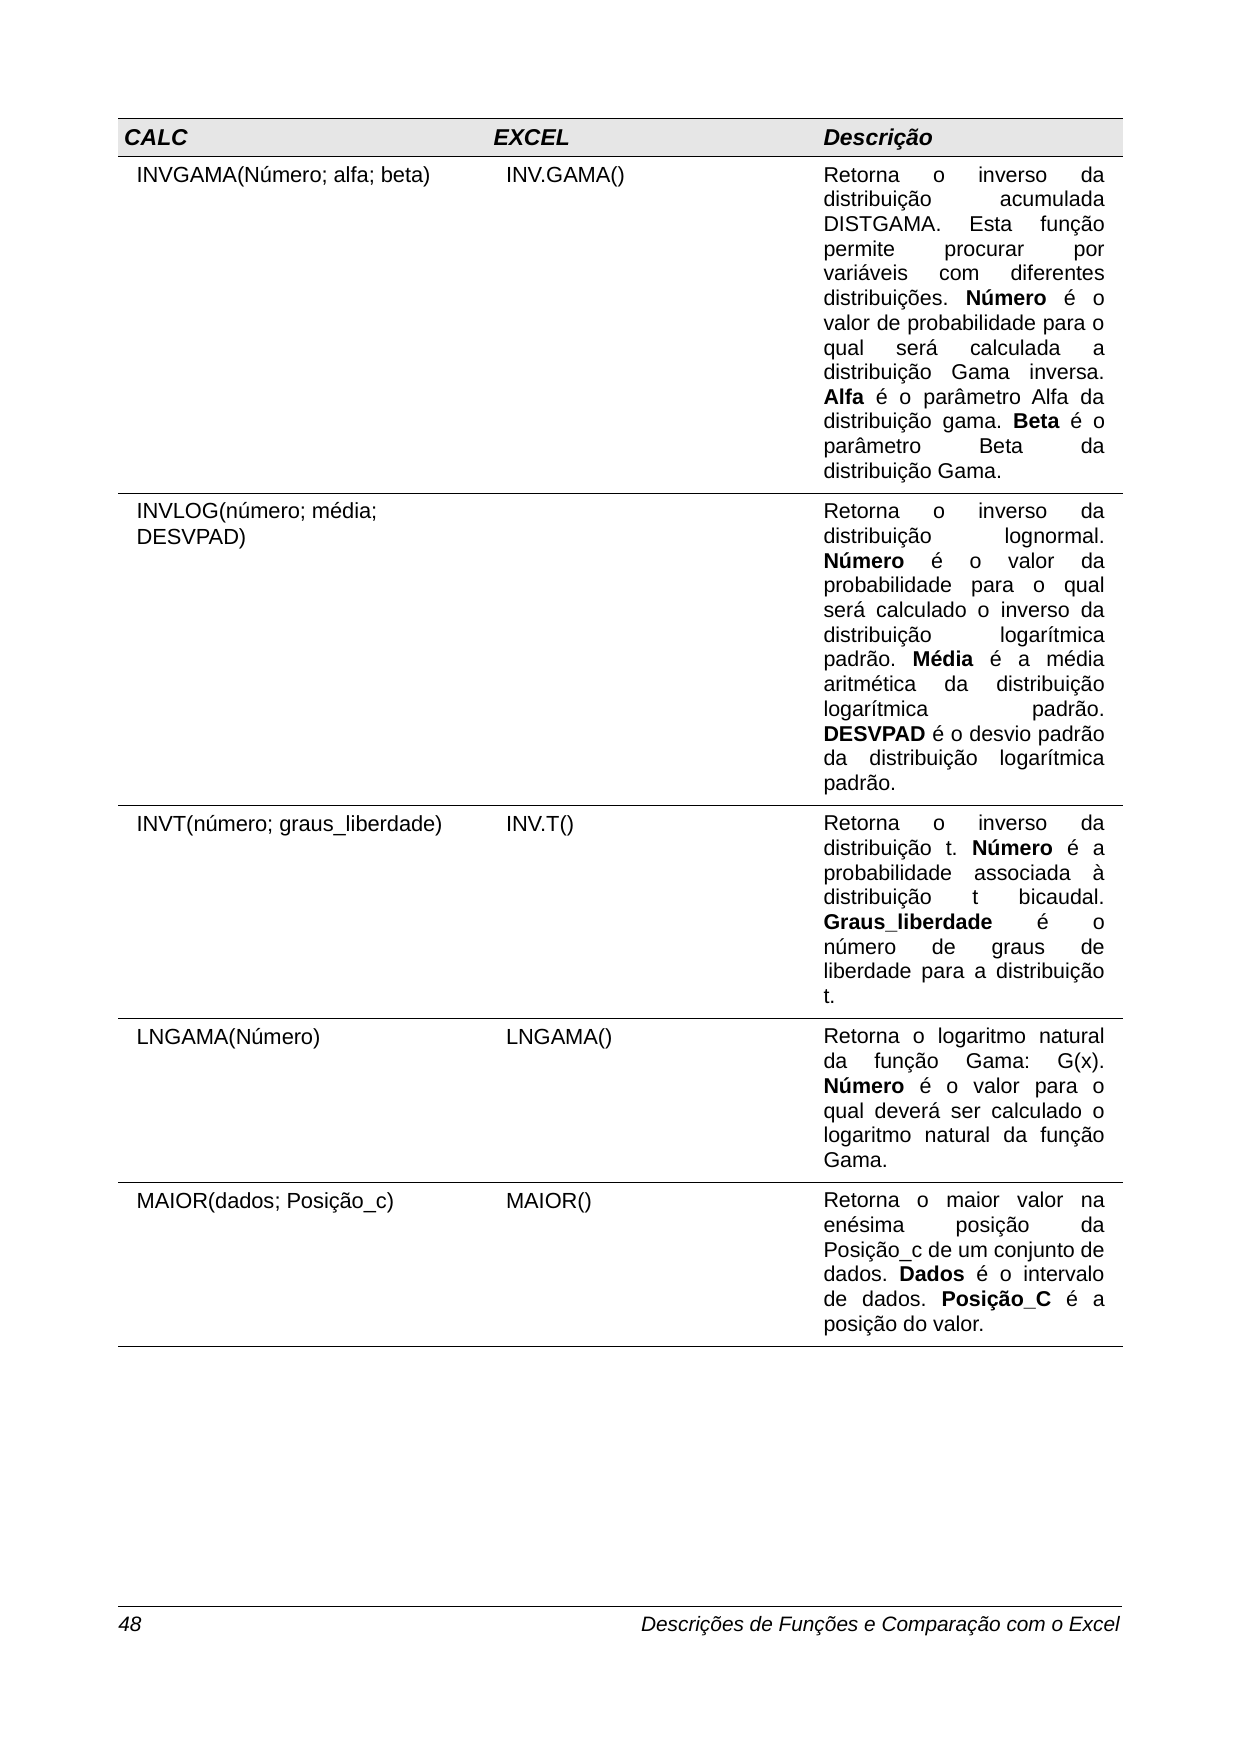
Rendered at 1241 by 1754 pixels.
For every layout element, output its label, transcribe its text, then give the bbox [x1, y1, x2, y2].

table_cell INVGAMA(Número; alfa; beta) [118, 157, 487, 493]
table_cell INVLOG(número; média; DESVPAD) [118, 494, 487, 805]
table_header CALC [118, 119, 487, 156]
table_header EXCEL [488, 119, 805, 156]
table_cell INV.GAMA() [488, 157, 805, 493]
table_cell MAIOR(dados; Posição_c) [118, 1183, 487, 1346]
table_cell MAIOR() [488, 1183, 805, 1346]
table_header Descrição [805, 119, 1123, 156]
table_cell Retorna o inverso da distribuição acumulada DISTGAMA. Esta função permite procurar por variáveis com diferentes distribuições. Número é o valor de probabilidade para o qual será calculada a distribuição Gama inversa. Alfa é o parâmetro Alfa da distribuição gama. Beta é o parâmetro Beta da distribuição Gama. [805, 157, 1123, 493]
table_cell INVT(número; graus_liberdade) [118, 806, 487, 1018]
table_cell Retorna o maior valor na enésima posição da Posição_c de um conjunto de dados. Dados é o intervalo de dados. Posição_C é a posição do valor. [805, 1183, 1123, 1346]
table_cell Retorna o inverso da distribuição t. Número é a probabilidade associada à distribuição t bicaudal. Graus_liberdade é o número de graus de liberdade para a distribuição t. [805, 806, 1123, 1018]
table_cell LNGAMA(Número) [118, 1019, 487, 1182]
table_cell INV.T() [488, 806, 805, 1018]
table_cell [488, 494, 805, 805]
table_cell LNGAMA() [488, 1019, 805, 1182]
table_cell Retorna o inverso da distribuição lognormal. Número é o valor da probabilidade para o qual será calculado o inverso da distribuição logarítmica padrão. Média é a média aritmética da distribuição logarítmica padrão. DESVPAD é o desvio padrão da distribuição logarítmica padrão. [805, 494, 1123, 805]
table_cell Retorna o logaritmo natural da função Gama: G(x). Número é o valor para o qual deverá ser calculado o logaritmo natural da função Gama. [805, 1019, 1123, 1182]
